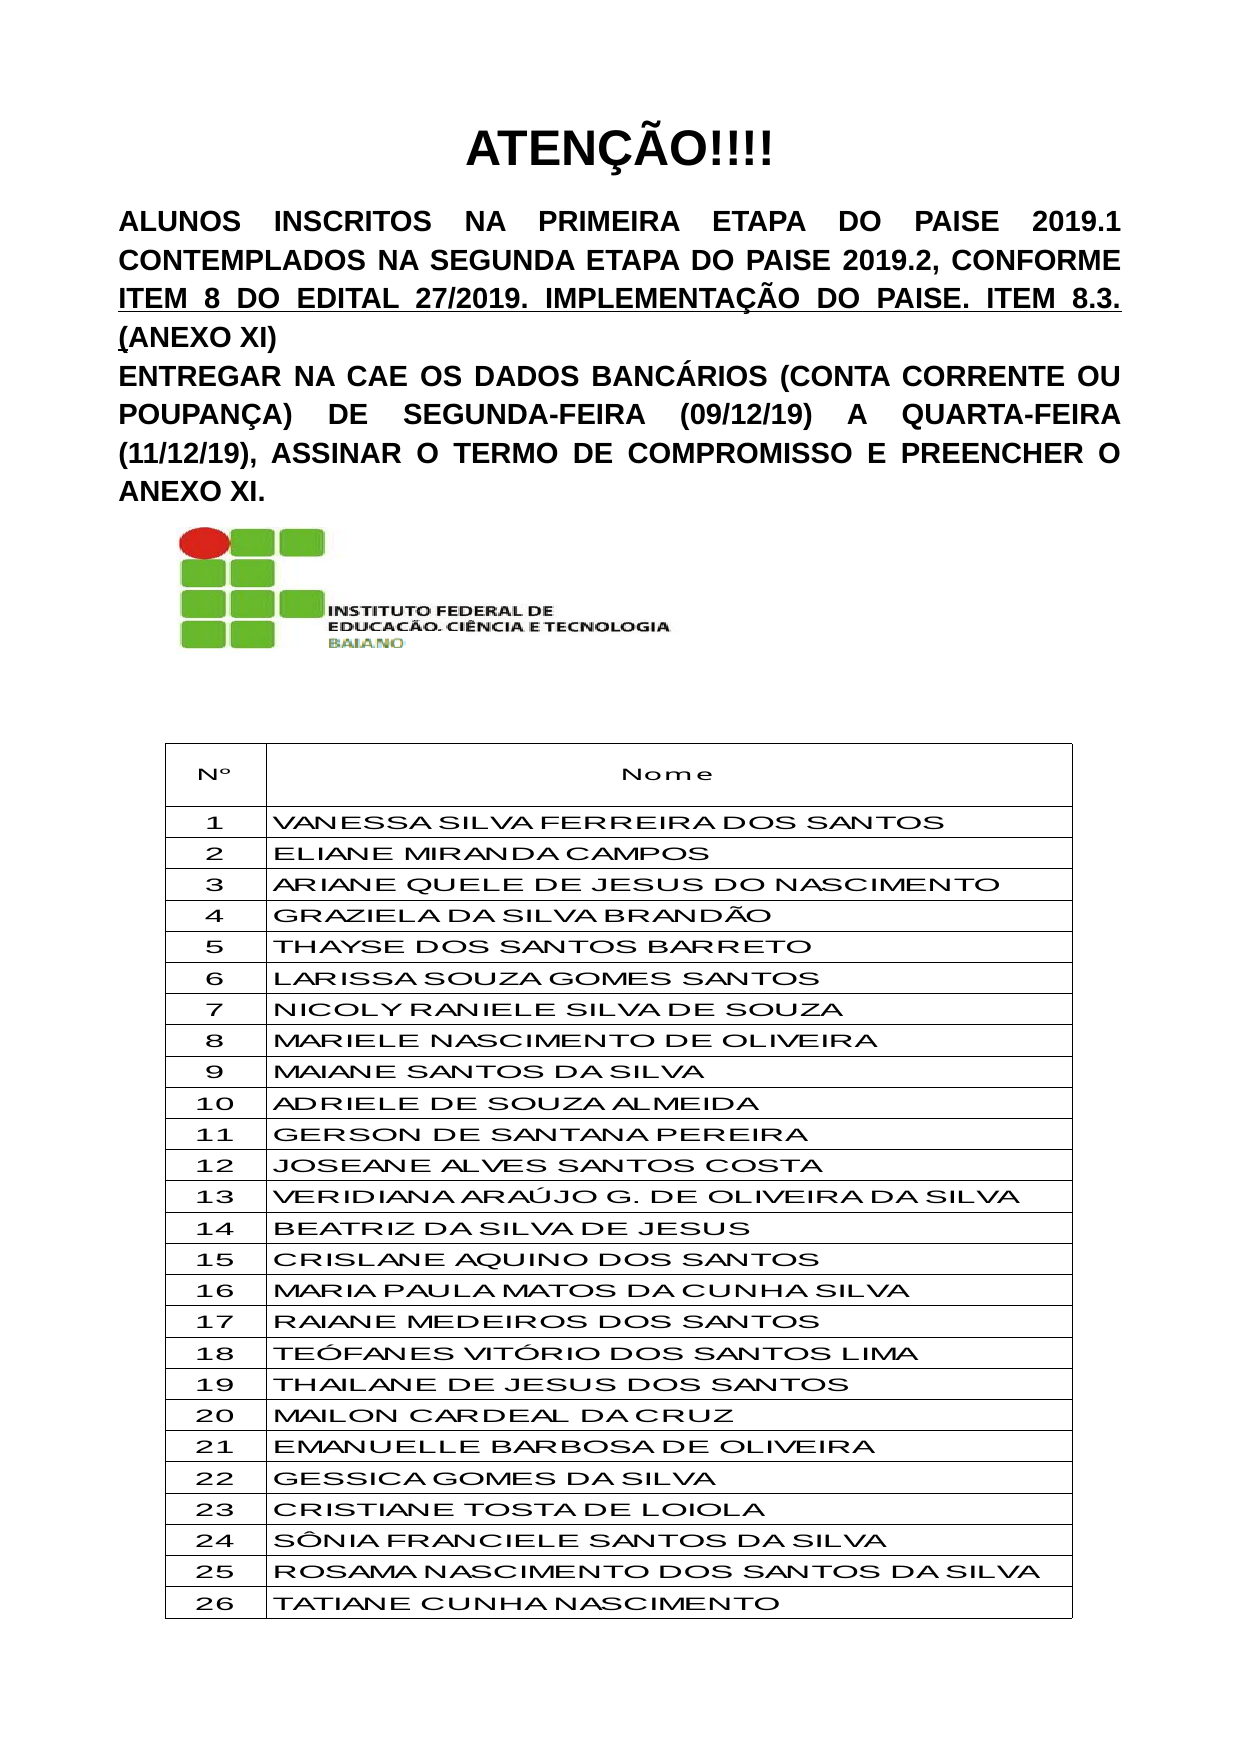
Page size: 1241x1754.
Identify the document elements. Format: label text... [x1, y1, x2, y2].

text ATENÇÃO!!!! [118, 118, 1122, 176]
text (ANEXO XI) [118, 312, 1122, 353]
text ENTREGAR NA CAE OS DADOS BANCÁRIOS (CONTA CORRENTE OU POUPANÇA) DE SEGUNDA-FEIRA (09/12/19) A QUARTA-FEIRA (11/12/19), ASSINAR O TERMO DE COMPROMISSO E PREENCHER O ANEXO XI. [118, 358, 1122, 508]
text ALUNOS INSCRITOS NA PRIMEIRA ETAPA DO PAISE 2019.1 CONTEMPLADOS NA SEGUNDA ETAPA DO PAISE 2019.2, CONFORME ITEM 8 DO EDITAL 27/2019. IMPLEMENTAÇÃO DO PAISE. ITEM 8.3. [118, 204, 1122, 311]
